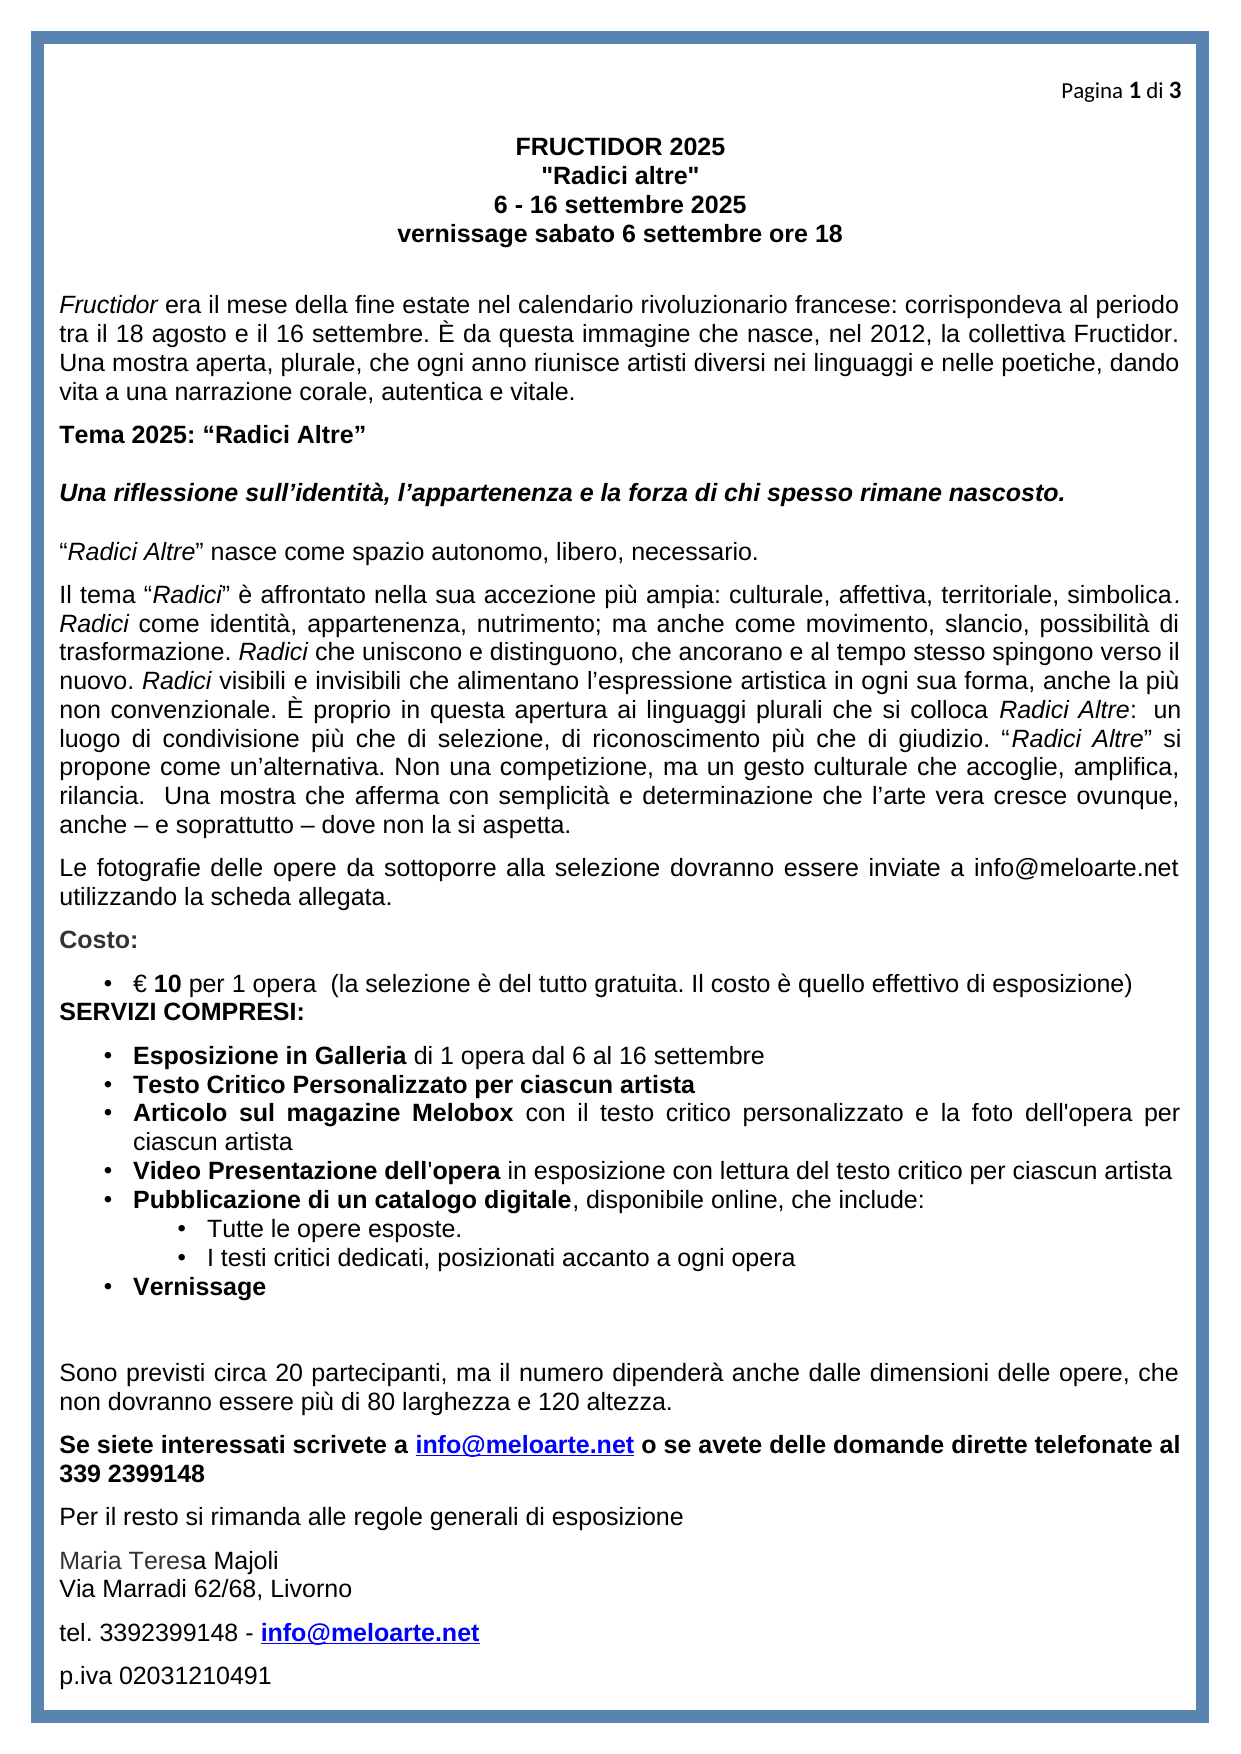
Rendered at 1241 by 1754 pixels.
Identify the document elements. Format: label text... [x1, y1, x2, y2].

list € 10 per 1 opera (la selezione è del tutto gratuita. Il costo è quello effettivo di esposizione) [103, 968, 1181, 997]
list I testi critici dedicati, posizionati accanto a ogni opera [177, 1243, 1181, 1271]
text Maria Teresa Majoli Via Marradi 62/68, Livorno [59, 1546, 1181, 1603]
subtitle "Radici altre" [59, 161, 1181, 190]
text Se siete interessati scrivete a info@meloarte.net o se avete delle domande dirette telefonate al 339 2399148 [59, 1430, 1181, 1488]
subtitle Tema 2025: “Radici Altre” [59, 420, 1181, 449]
list Vernissage [103, 1271, 1181, 1300]
text Per il resto si rimanda alle regole generali di esposizione [59, 1502, 1181, 1531]
list Pubblicazione di un catalogo digitale, disponibile online, che include: [103, 1185, 1181, 1214]
text SERVIZI COMPRESI: [59, 997, 1181, 1026]
text Costo: [59, 925, 1181, 954]
list Esposizione in Galleria di 1 opera dal 6 al 16 settembre [103, 1041, 1181, 1069]
text Le fotografie delle opere da sottoporre alla selezione dovranno essere inviate a info@meloarte.net utilizzando la scheda allegata. [59, 853, 1181, 911]
subtitle 6 - 16 settembre 2025 [59, 190, 1181, 218]
text p.iva 02031210491 [59, 1661, 1181, 1690]
subtitle Una riflessione sull’identità, l’appartenenza e la forza di chi spesso rimane nascosto. [59, 478, 1181, 507]
text Sono previsti circa 20 partecipanti, ma il numero dipenderà anche dalle dimensioni delle opere, che non dovranno essere più di 80 larghezza e 120 altezza. [59, 1358, 1181, 1416]
text tel. 3392399148 - info@meloarte.net [59, 1618, 1181, 1647]
subtitle FRUCTIDOR 2025 [59, 132, 1181, 161]
list Testo Critico Personalizzato per ciascun artista [103, 1069, 1181, 1098]
text Fructidor era il mese della fine estate nel calendario rivoluzionario francese: corrispondeva al periodo tra il 18 agosto e il 16 settembre. È da questa immagine che nasce, nel 2012, la collettiva Fructidor. Una mostra aperta, plurale, che ogni anno riunisce artisti diversi nei linguaggi e nelle poetiche, dando vita a una narrazione corale, autentica e vitale. [59, 290, 1181, 405]
subtitle vernissage sabato 6 settembre ore 18 [59, 218, 1181, 247]
text “Radici Altre” nasce come spazio autonomo, libero, necessario. [59, 536, 1181, 565]
list Video Presentazione dell'opera in esposizione con lettura del testo critico per ciascun artista [103, 1156, 1181, 1185]
list Articolo sul magazine Melobox con il testo critico personalizzato e la foto dell'opera per ciascun artista [103, 1098, 1181, 1156]
text Il tema “Radici” è affrontato nella sua accezione più ampia: culturale, affettiva, territoriale, simbolica. Radici come identità, appartenenza, nutrimento; ma anche come movimento, slancio, possibilità di trasformazione. Radici che uniscono e distinguono, che ancorano e al tempo stesso spingono verso il nuovo. Radici visibili e invisibili che alimentano l’espressione artistica in ogni sua forma, anche la più non convenzionale. È proprio in questa apertura ai linguaggi plurali che si colloca Radici Altre: un luogo di condivisione più che di selezione, di riconoscimento più che di giudizio. “Radici Altre” si propone come un’alternativa. Non una competizione, ma un gesto culturale che accoglie, amplifica, rilancia. Una mostra che afferma con semplicità e determinazione che l’arte vera cresce ovunque, anche – e soprattutto – dove non la si aspetta. [59, 580, 1181, 838]
list Tutte le opere esposte. [177, 1214, 1181, 1243]
